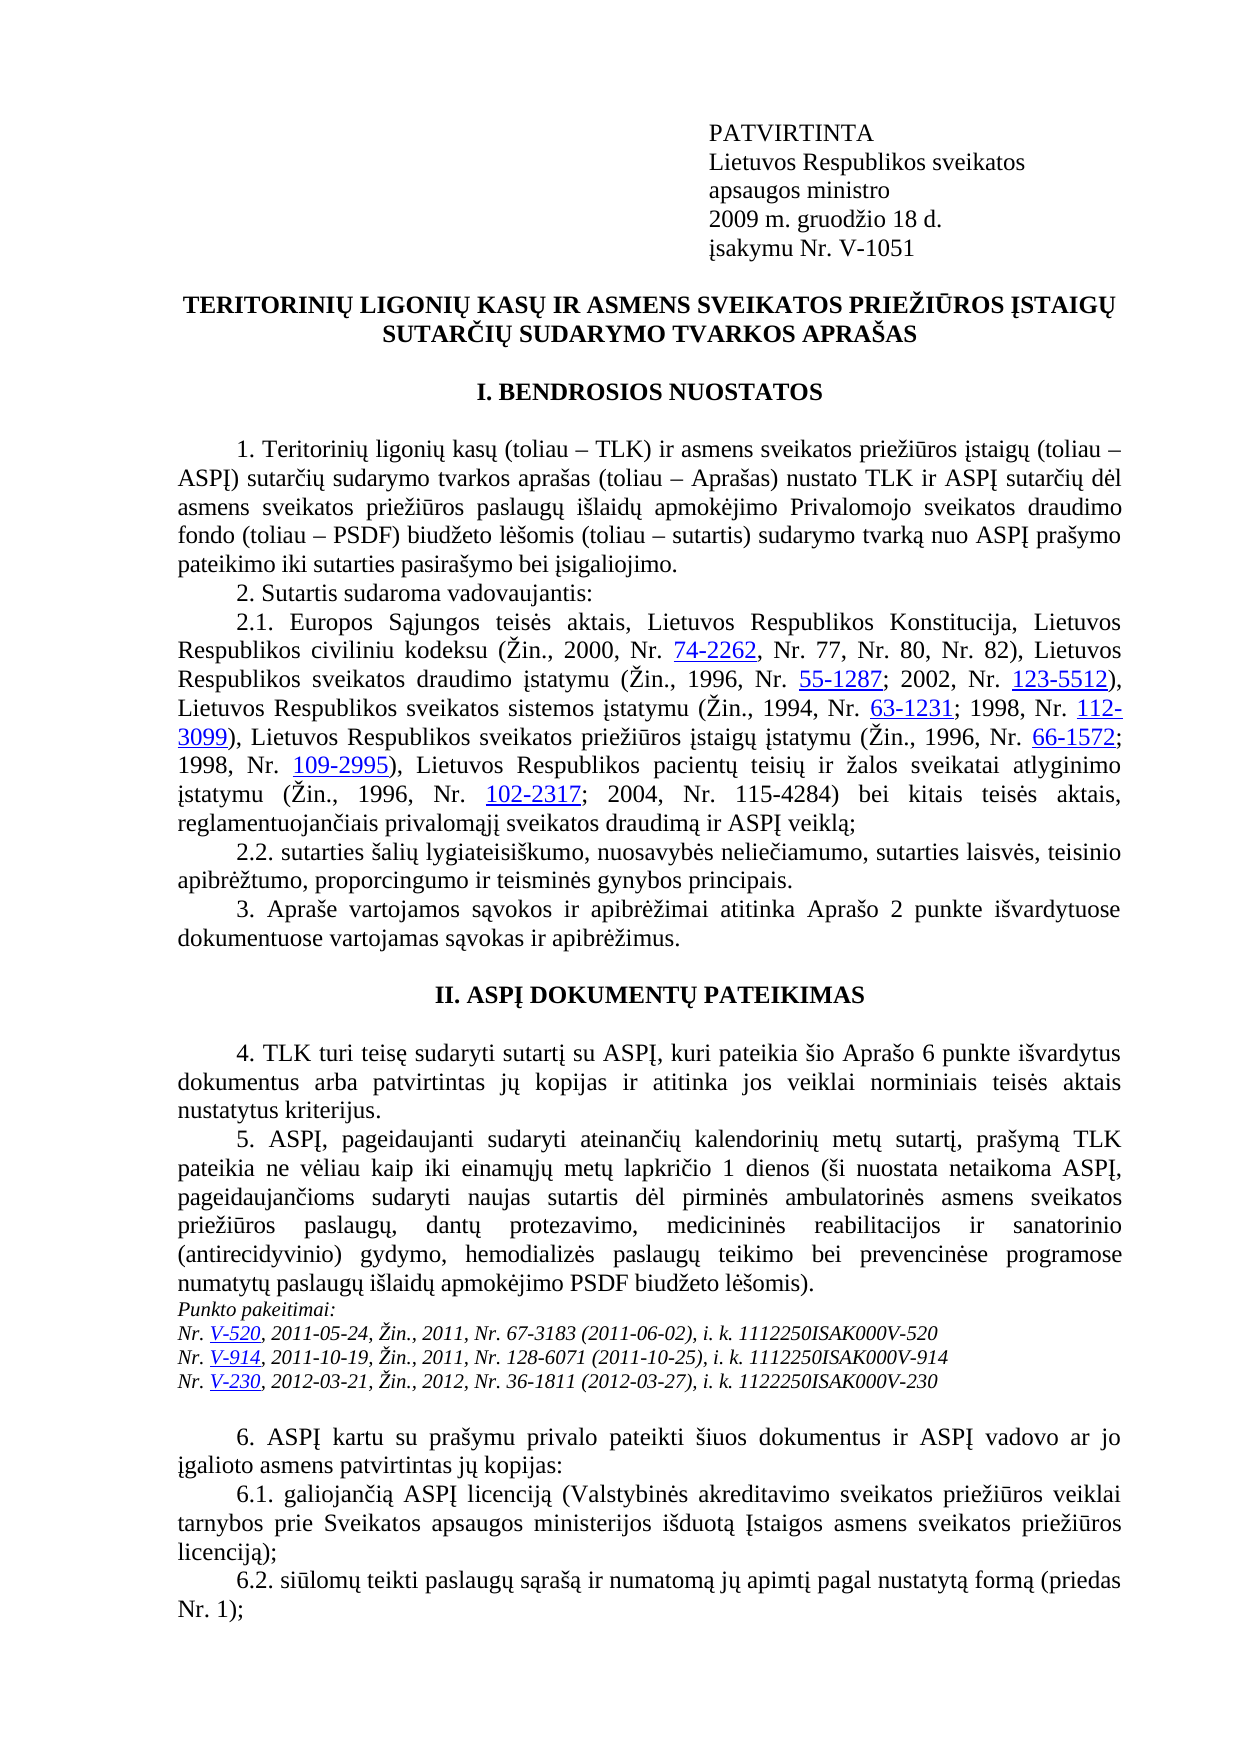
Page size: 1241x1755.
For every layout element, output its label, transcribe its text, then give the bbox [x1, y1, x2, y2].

text 3. Apraše vartojamos sąvokos ir apibrėžimai atitinka Aprašo 2 punkte išvardytuose dokumentuose vartojamas sąvokas ir apibrėžimus. [177, 894, 1122, 952]
text PATVIRTINTA [709, 118, 1122, 147]
text II. ASPĮ DOKUMENTŲ PATEIKIMAS [177, 981, 1122, 1009]
text 2. Sutartis sudaroma vadovaujantis: [177, 578, 1122, 607]
text Nr. V-914, 2011-10-19, Žin., 2011, Nr. 128-6071 (2011-10-25), i. k. 1112250ISAK000V-914 [177, 1345, 1122, 1369]
text 2009 m. gruodžio 18 d. [177, 204, 1122, 233]
text 2.1. Europos Sąjungos teisės aktais, Lietuvos Respublikos Konstitucija, Lietuvos Respublikos civiliniu kodeksu (Žin., 2000, Nr. 74-2262, Nr. 77, Nr. 80, Nr. 82), Lietuvos Respublikos sveikatos draudimo įstatymu (Žin., 1996, Nr. 55-1287; 2002, Nr. 123-5512), Lietuvos Respublikos sveikatos sistemos įstatymu (Žin., 1994, Nr. 63-1231; 1998, Nr. 112-3099), Lietuvos Respublikos sveikatos priežiūros įstaigų įstatymu (Žin., 1996, Nr. 66-1572; 1998, Nr. 109-2995), Lietuvos Respublikos pacientų teisių ir žalos sveikatai atlyginimo įstatymu (Žin., 1996, Nr. 102-2317; 2004, Nr. 115-4284) bei kitais teisės aktais, reglamentuojančiais privalomąjį sveikatos draudimą ir ASPĮ veiklą; [177, 607, 1122, 837]
text 6.2. siūlomų teikti paslaugų sąrašą ir numatomą jų apimtį pagal nustatytą formą (priedas Nr. 1); [177, 1566, 1122, 1623]
text Nr. V-230, 2012-03-21, Žin., 2012, Nr. 36-1811 (2012-03-27), i. k. 1122250ISAK000V-230 [177, 1369, 1122, 1393]
text Nr. V-520, 2011-05-24, Žin., 2011, Nr. 67-3183 (2011-06-02), i. k. 1112250ISAK000V-520 [177, 1321, 1122, 1345]
text 2.2. sutarties šalių lygiateisiškumo, nuosavybės neliečiamumo, sutarties laisvės, teisinio apibrėžtumo, proporcingumo ir teisminės gynybos principais. [177, 837, 1122, 894]
text 6. ASPĮ kartu su prašymu privalo pateikti šiuos dokumentus ir ASPĮ vadovo ar jo įgalioto asmens patvirtintas jų kopijas: [177, 1422, 1122, 1479]
text TERITORINIŲ LIGONIŲ KASŲ IR ASMENS SVEIKATOS PRIEŽIŪROS ĮSTAIGŲ SUTARČIŲ SUDARYMO TVARKOS APRAŠAS [177, 291, 1122, 348]
text 6.1. galiojančią ASPĮ licenciją (Valstybinės akreditavimo sveikatos priežiūros veiklai tarnybos prie Sveikatos apsaugos ministerijos išduotą Įstaigos asmens sveikatos priežiūros licenciją); [177, 1479, 1122, 1566]
text Lietuvos Respublikos sveikatos [177, 147, 1122, 176]
text 4. TLK turi teisę sudaryti sutartį su ASPĮ, kuri pateikia šio Aprašo 6 punkte išvardytus dokumentus arba patvirtintas jų kopijas ir atitinka jos veiklai norminiais teisės aktais nustatytus kriterijus. [177, 1038, 1122, 1124]
text Punkto pakeitimai: [177, 1297, 1122, 1321]
text 1. Teritorinių ligonių kasų (toliau – TLK) ir asmens sveikatos priežiūros įstaigų (toliau – ASPĮ) sutarčių sudarymo tvarkos aprašas (toliau – Aprašas) nustato TLK ir ASPĮ sutarčių dėl asmens sveikatos priežiūros paslaugų išlaidų apmokėjimo Privalomojo sveikatos draudimo fondo (toliau – PSDF) biudžeto lėšomis (toliau – sutartis) sudarymo tvarką nuo ASPĮ prašymo pateikimo iki sutarties pasirašymo bei įsigaliojimo. [177, 434, 1122, 578]
text apsaugos ministro [177, 176, 1122, 204]
text įsakymu Nr. V-1051 [177, 233, 1122, 262]
text I. BENDROSIOS NUOSTATOS [177, 377, 1122, 406]
text 5. ASPĮ, pageidaujanti sudaryti ateinančių kalendorinių metų sutartį, prašymą TLK pateikia ne vėliau kaip iki einamųjų metų lapkričio 1 dienos (ši nuostata netaikoma ASPĮ, pageidaujančioms sudaryti naujas sutartis dėl pirminės ambulatorinės asmens sveikatos priežiūros paslaugų, dantų protezavimo, medicininės reabilitacijos ir sanatorinio (antirecidyvinio) gydymo, hemodializės paslaugų teikimo bei prevencinėse programose numatytų paslaugų išlaidų apmokėjimo PSDF biudžeto lėšomis). [177, 1124, 1122, 1297]
